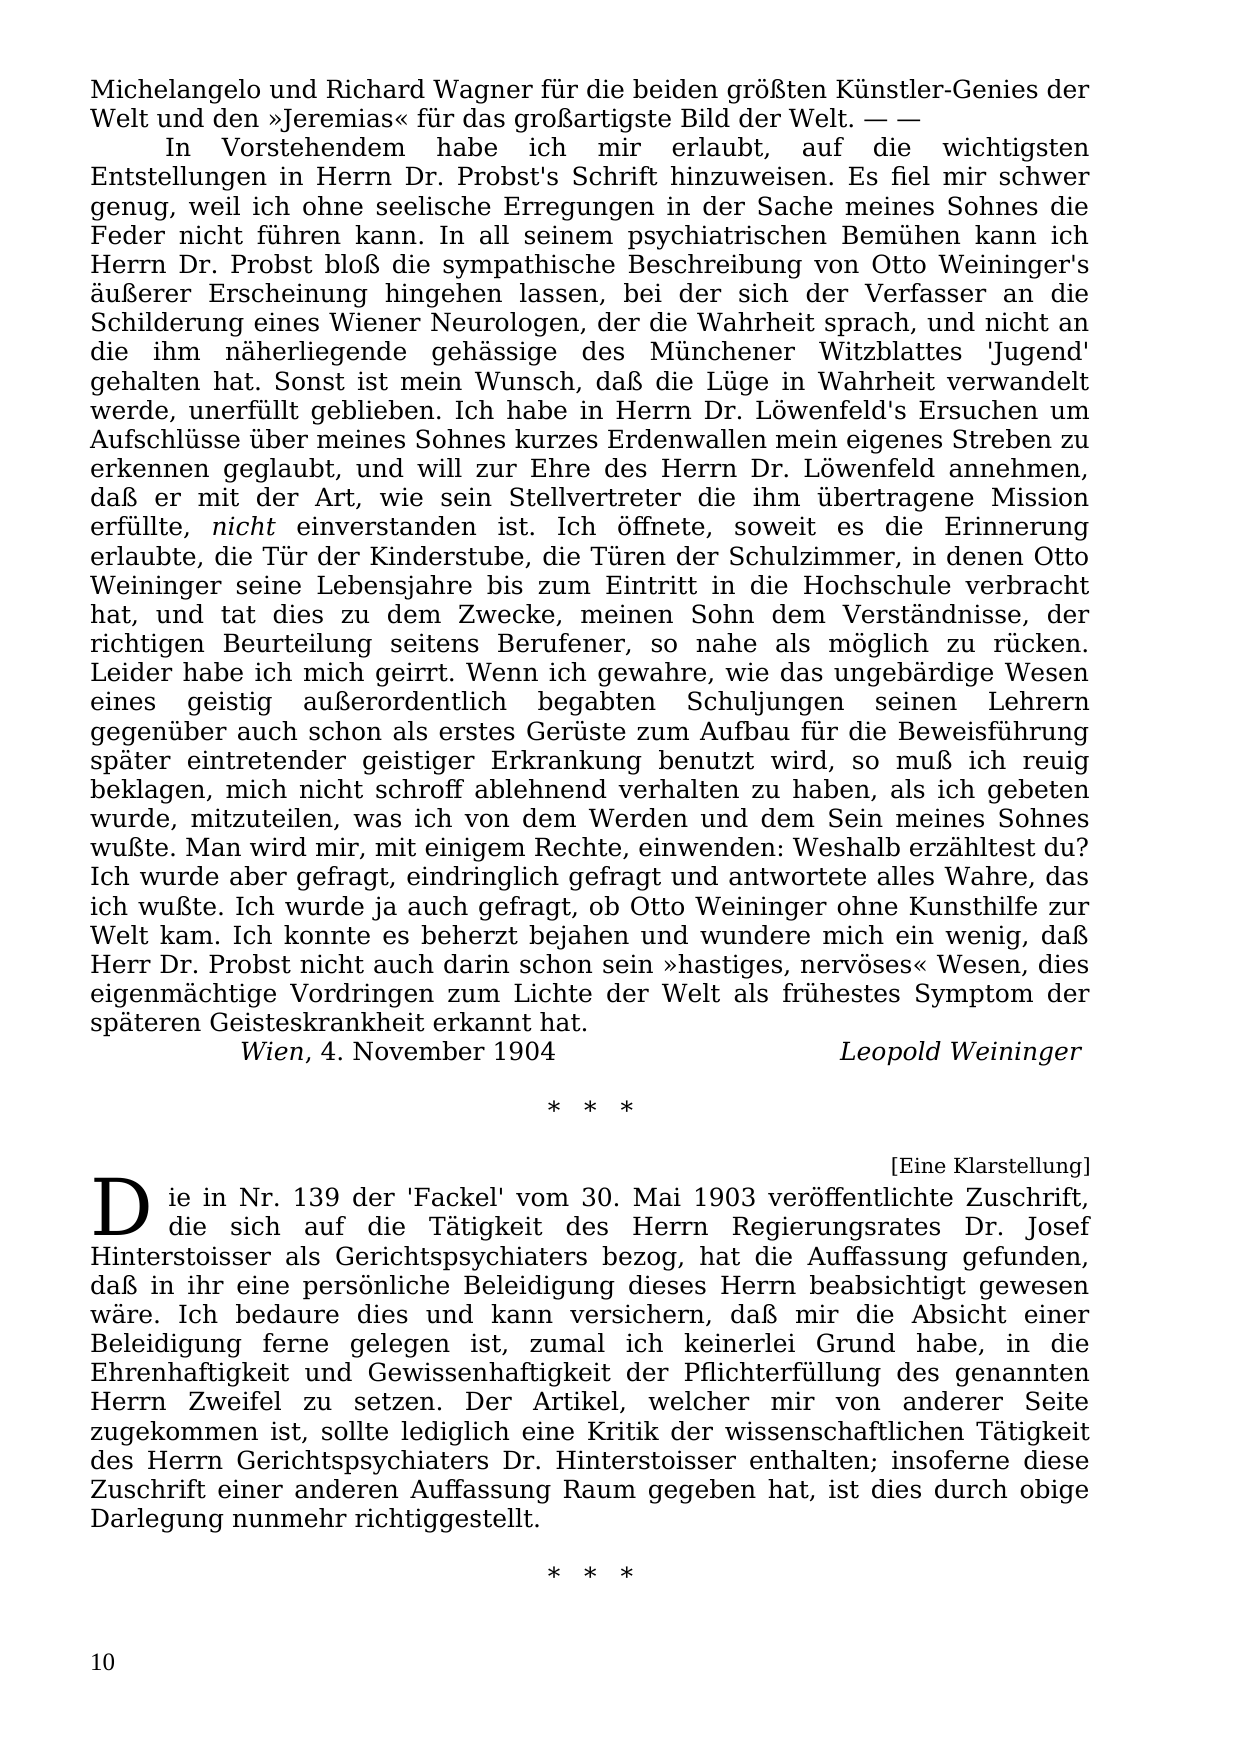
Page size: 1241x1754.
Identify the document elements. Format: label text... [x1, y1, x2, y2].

text Michelangelo und Richard Wagner für die beiden größten Künstler-Genies der Welt und den »Jeremias« für das großartigste Bild der Welt. — — [90, 75, 1091, 133]
text Wien, 4. November 1904 Leopold Weininger [90, 1037, 1091, 1067]
text [Eine Klarstellung] [90, 1154, 1091, 1178]
text * * * [90, 1096, 1091, 1125]
text Die in Nr. 139 der 'Fackel' vom 30. Mai 1903 veröffentlichte Zuschrift, die sich auf die Tätigkeit des Herrn Regierungsrates Dr. Josef Hinterstoisser als Gerichtspsychiaters bezog, hat die Auffassung gefunden, daß in ihr eine persönliche Beleidigung dieses Herrn beabsichtigt gewesen wäre. Ich bedaure dies und kann versichern, daß mir die Absicht einer Beleidigung ferne gelegen ist, zumal ich keinerlei Grund habe, in die Ehrenhaftigkeit und Gewissenhaftigkeit der Pflichterfüllung des genannten Herrn Zweifel zu setzen. Der Artikel, welcher mir von anderer Seite zugekommen ist, sollte lediglich eine Kritik der wissenschaftlichen Tätigkeit des Herrn Gerichtspsychiaters Dr. Hinterstoisser enthalten; insoferne diese Zuschrift einer anderen Auffassung Raum gegeben hat, ist dies durch obige Darlegung nunmehr richtiggestellt. [90, 1178, 1091, 1533]
text In Vorstehendem habe ich mir erlaubt, auf die wichtigsten Entstellungen in Herrn Dr. Probst's Schrift hinzuweisen. Es fiel mir schwer genug, weil ich ohne seelische Erregungen in der Sache meines Sohnes die Feder nicht führen kann. In all seinem psychiatrischen Bemühen kann ich Herrn Dr. Probst bloß die sympathische Beschreibung von Otto Weininger's äußerer Erscheinung hingehen lassen, bei der sich der Verfasser an die Schilderung eines Wiener Neurologen, der die Wahrheit sprach, und nicht an die ihm näherliegende gehässige des Münchener Witzblattes 'Jugend' gehalten hat. Sonst ist mein Wunsch, daß die Lüge in Wahrheit verwandelt werde, unerfüllt geblieben. Ich habe in Herrn Dr. Löwenfeld's Ersuchen um Aufschlüsse über meines Sohnes kurzes Erdenwallen mein eigenes Streben zu erkennen geglaubt, und will zur Ehre des Herrn Dr. Löwenfeld annehmen, daß er mit der Art, wie sein Stellvertreter die ihm übertragene Mission erfüllte, nicht einverstanden ist. Ich öffnete, soweit es die Erinnerung erlaubte, die Tür der Kinderstube, die Türen der Schulzimmer, in denen Otto Weininger seine Lebensjahre bis zum Eintritt in die Hochschule verbracht hat, und tat dies zu dem Zwecke, meinen Sohn dem Verständnisse, der richtigen Beurteilung seitens Berufener, so nahe als möglich zu rücken. Leider habe ich mich geirrt. Wenn ich gewahre, wie das ungebärdige Wesen eines geistig außerordentlich begabten Schuljungen seinen Lehrern gegenüber auch schon als erstes Gerüste zum Aufbau für die Beweisführung später eintretender geistiger Erkrankung benutzt wird, so muß ich reuig beklagen, mich nicht schroff ablehnend verhalten zu haben, als ich gebeten wurde, mitzuteilen, was ich von dem Werden und dem Sein meines Sohnes wußte. Man wird mir, mit einigem Rechte, einwenden: Weshalb erzähltest du? Ich wurde aber gefragt, eindringlich gefragt und antwortete alles Wahre, das ich wußte. Ich wurde ja auch gefragt, ob Otto Weininger ohne Kunsthilfe zur Welt kam. Ich konnte es beherzt bejahen und wundere mich ein wenig, daß Herr Dr. Probst nicht auch darin schon sein »hastiges, nervöses« Wesen, dies eigenmächtige Vordringen zum Lichte der Welt als frühestes Symptom der späteren Geisteskrankheit erkannt hat. [90, 133, 1091, 1037]
text * * * [90, 1562, 1091, 1592]
